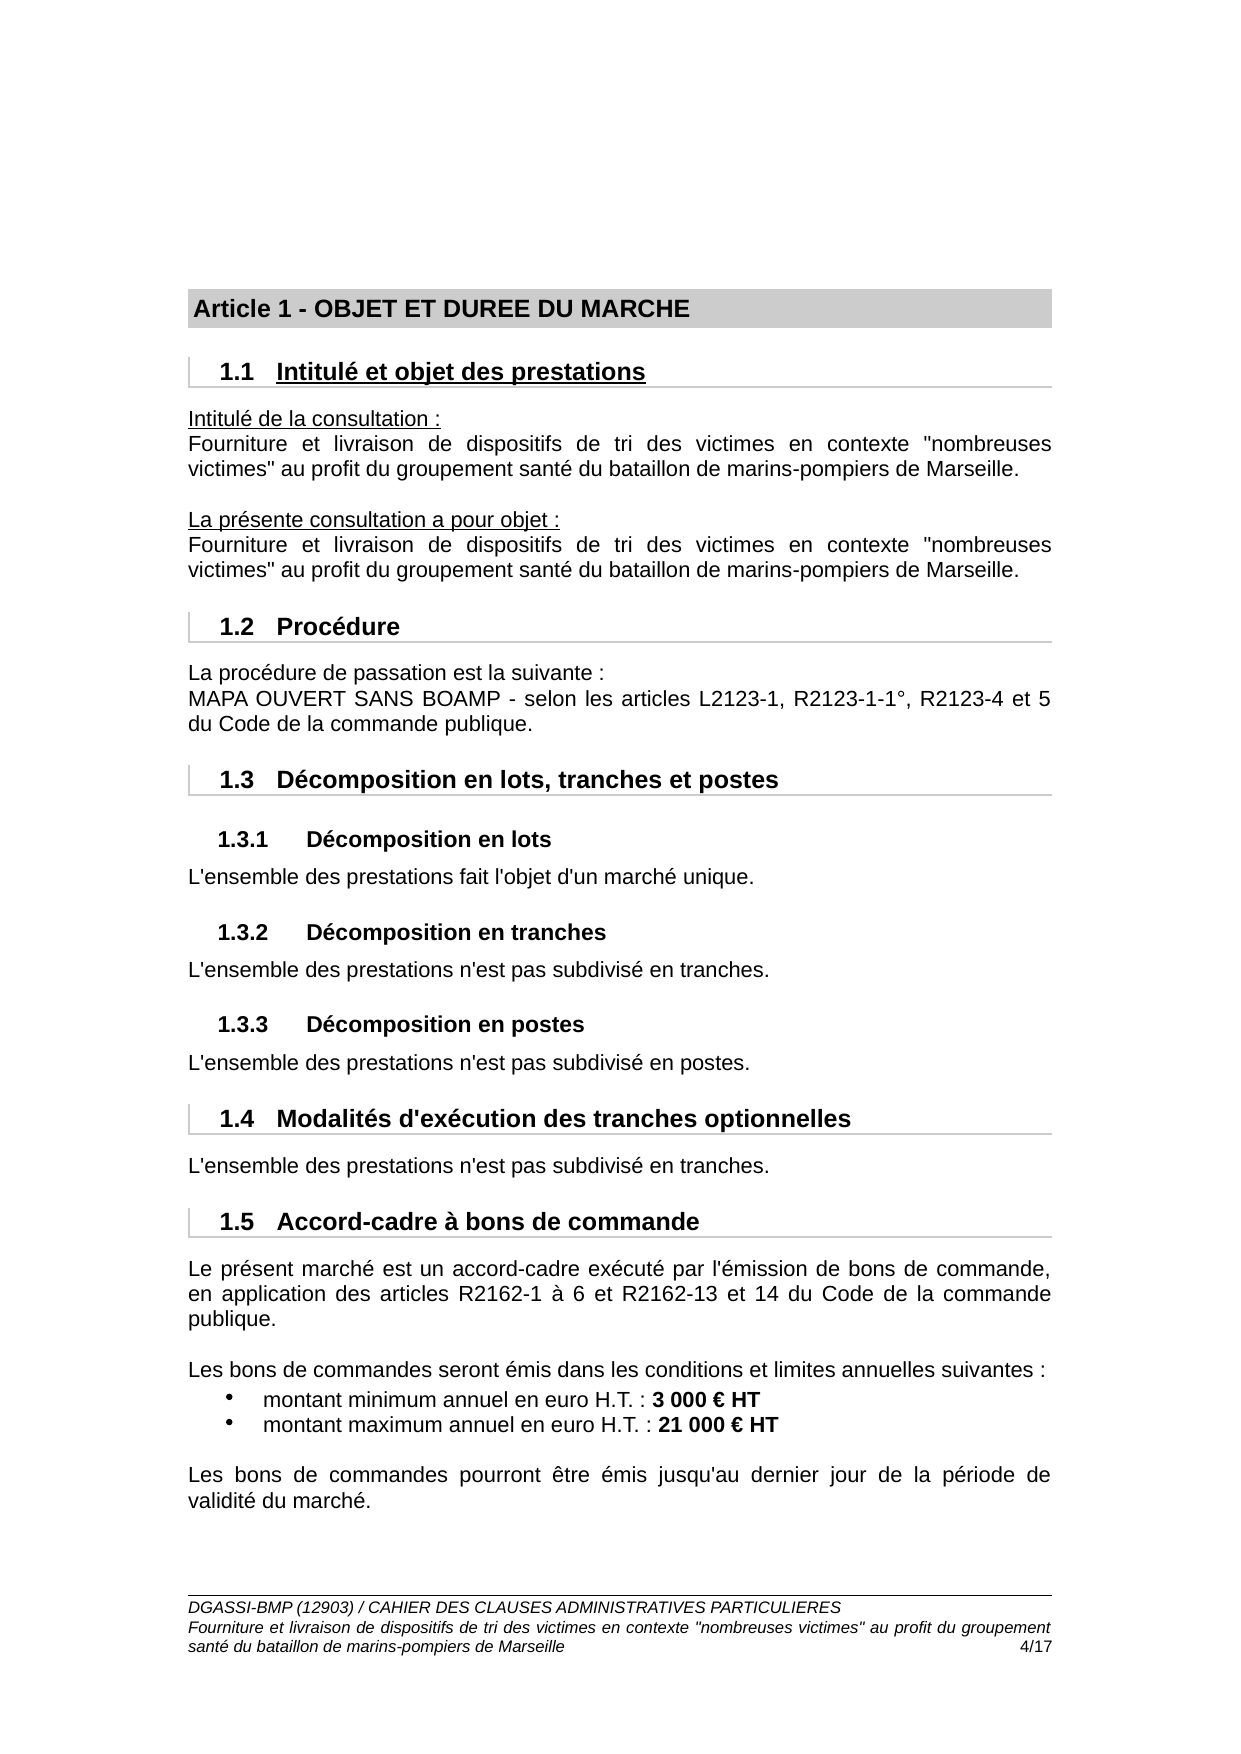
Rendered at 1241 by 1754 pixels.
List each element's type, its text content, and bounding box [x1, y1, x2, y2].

text La présente consultation a pour objet : [188, 507, 1052, 532]
subtitle Procédure [190, 612, 1052, 641]
text L'ensemble des prestations n'est pas subdivisé en tranches. [188, 957, 1052, 982]
subtitle Décomposition en tranches [188, 918, 1052, 945]
subtitle Intitulé et objet des prestations [190, 357, 1052, 386]
subtitle Décomposition en lots [188, 826, 1052, 852]
text Fourniture et livraison de dispositifs de tri des victimes en contexte "nombreuses victimes" au profit du groupement santé du bataillon de marins-pompiers de Marseille. [188, 431, 1052, 481]
text Fourniture et livraison de dispositifs de tri des victimes en contexte "nombreuses victimes" au profit du groupement santé du bataillon de marins-pompiers de Marseille. [188, 532, 1052, 582]
text Le présent marché est un accord-cadre exécuté par l'émission de bons de commande, en application des articles R2162-1 à 6 et R2162-13 et 14 du Code de la commande publique. [188, 1256, 1052, 1332]
text L'ensemble des prestations fait l'objet d'un marché unique. [188, 864, 1052, 889]
text Les bons de commandes pourront être émis jusqu'au dernier jour de la période de validité du marché. [188, 1462, 1052, 1513]
list montant maximum annuel en euro H.T. : 21 000 € HT [225, 1412, 1052, 1437]
text L'ensemble des prestations n'est pas subdivisé en postes. [188, 1049, 1052, 1075]
text Les bons de commandes seront émis dans les conditions et limites annuelles suivantes : [188, 1357, 1052, 1382]
list montant minimum annuel en euro H.T. : 3 000 € HT [225, 1387, 1052, 1412]
text MAPA OUVERT SANS BOAMP - selon les articles L2123-1, R2123-1-1°, R2123-4 et 5 du Code de la commande publique. [188, 686, 1052, 736]
text Intitulé de la consultation : [188, 406, 1052, 431]
subtitle Modalités d'exécution des tranches optionnelles [190, 1104, 1052, 1133]
subtitle OBJET ET DUREE DU MARCHE [190, 291, 1050, 326]
subtitle Décomposition en postes [188, 1011, 1052, 1038]
subtitle Décomposition en lots, tranches et postes [190, 765, 1052, 794]
text La procédure de passation est la suivante : [188, 660, 1052, 686]
text L'ensemble des prestations n'est pas subdivisé en tranches. [188, 1153, 1052, 1178]
subtitle Accord-cadre à bons de commande [188, 1207, 1052, 1236]
